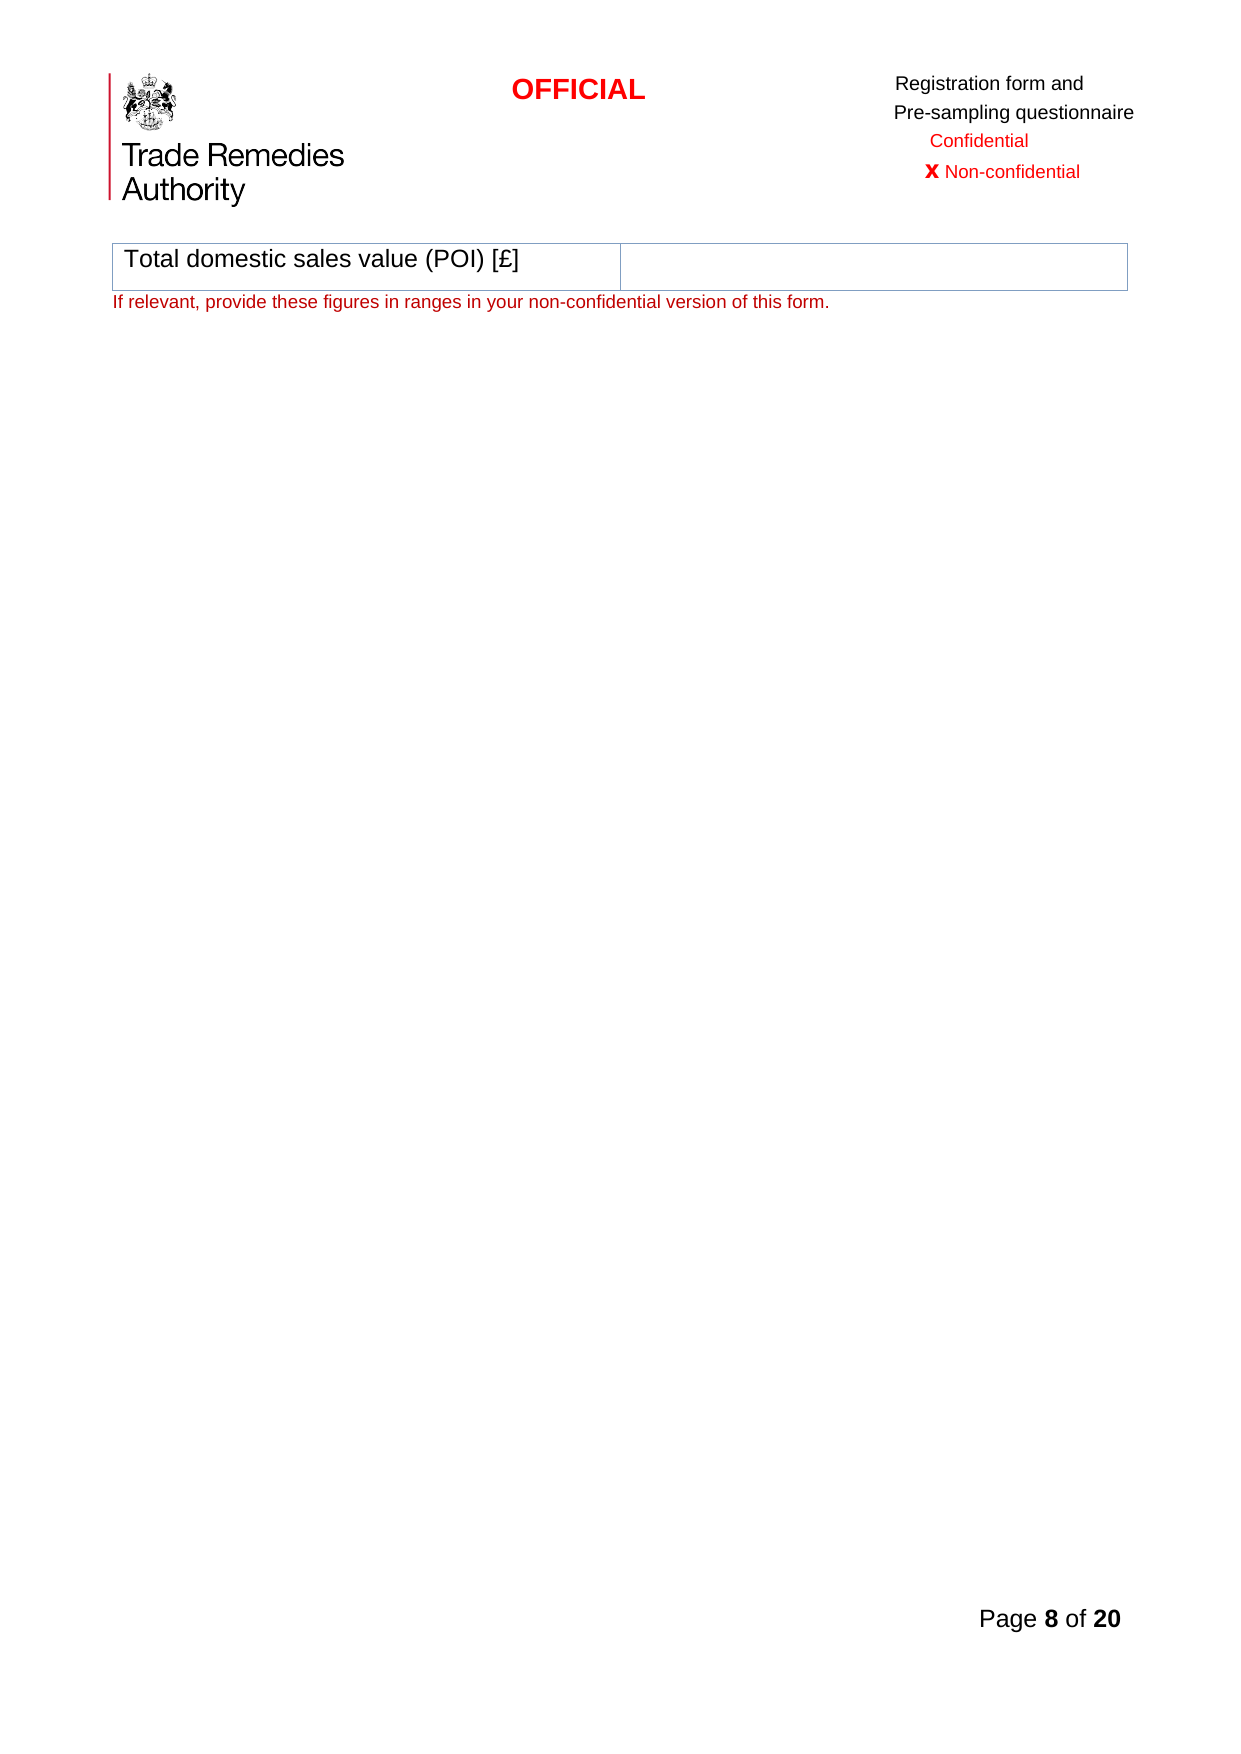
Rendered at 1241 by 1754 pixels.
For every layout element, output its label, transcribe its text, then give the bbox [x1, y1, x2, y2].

table_cell [621, 244, 1127, 290]
table_cell Total domestic sales value (POI) [£] [113, 244, 620, 290]
text If relevant, provide these figures in ranges in your non-confidential version of this form. [112, 291, 1128, 313]
